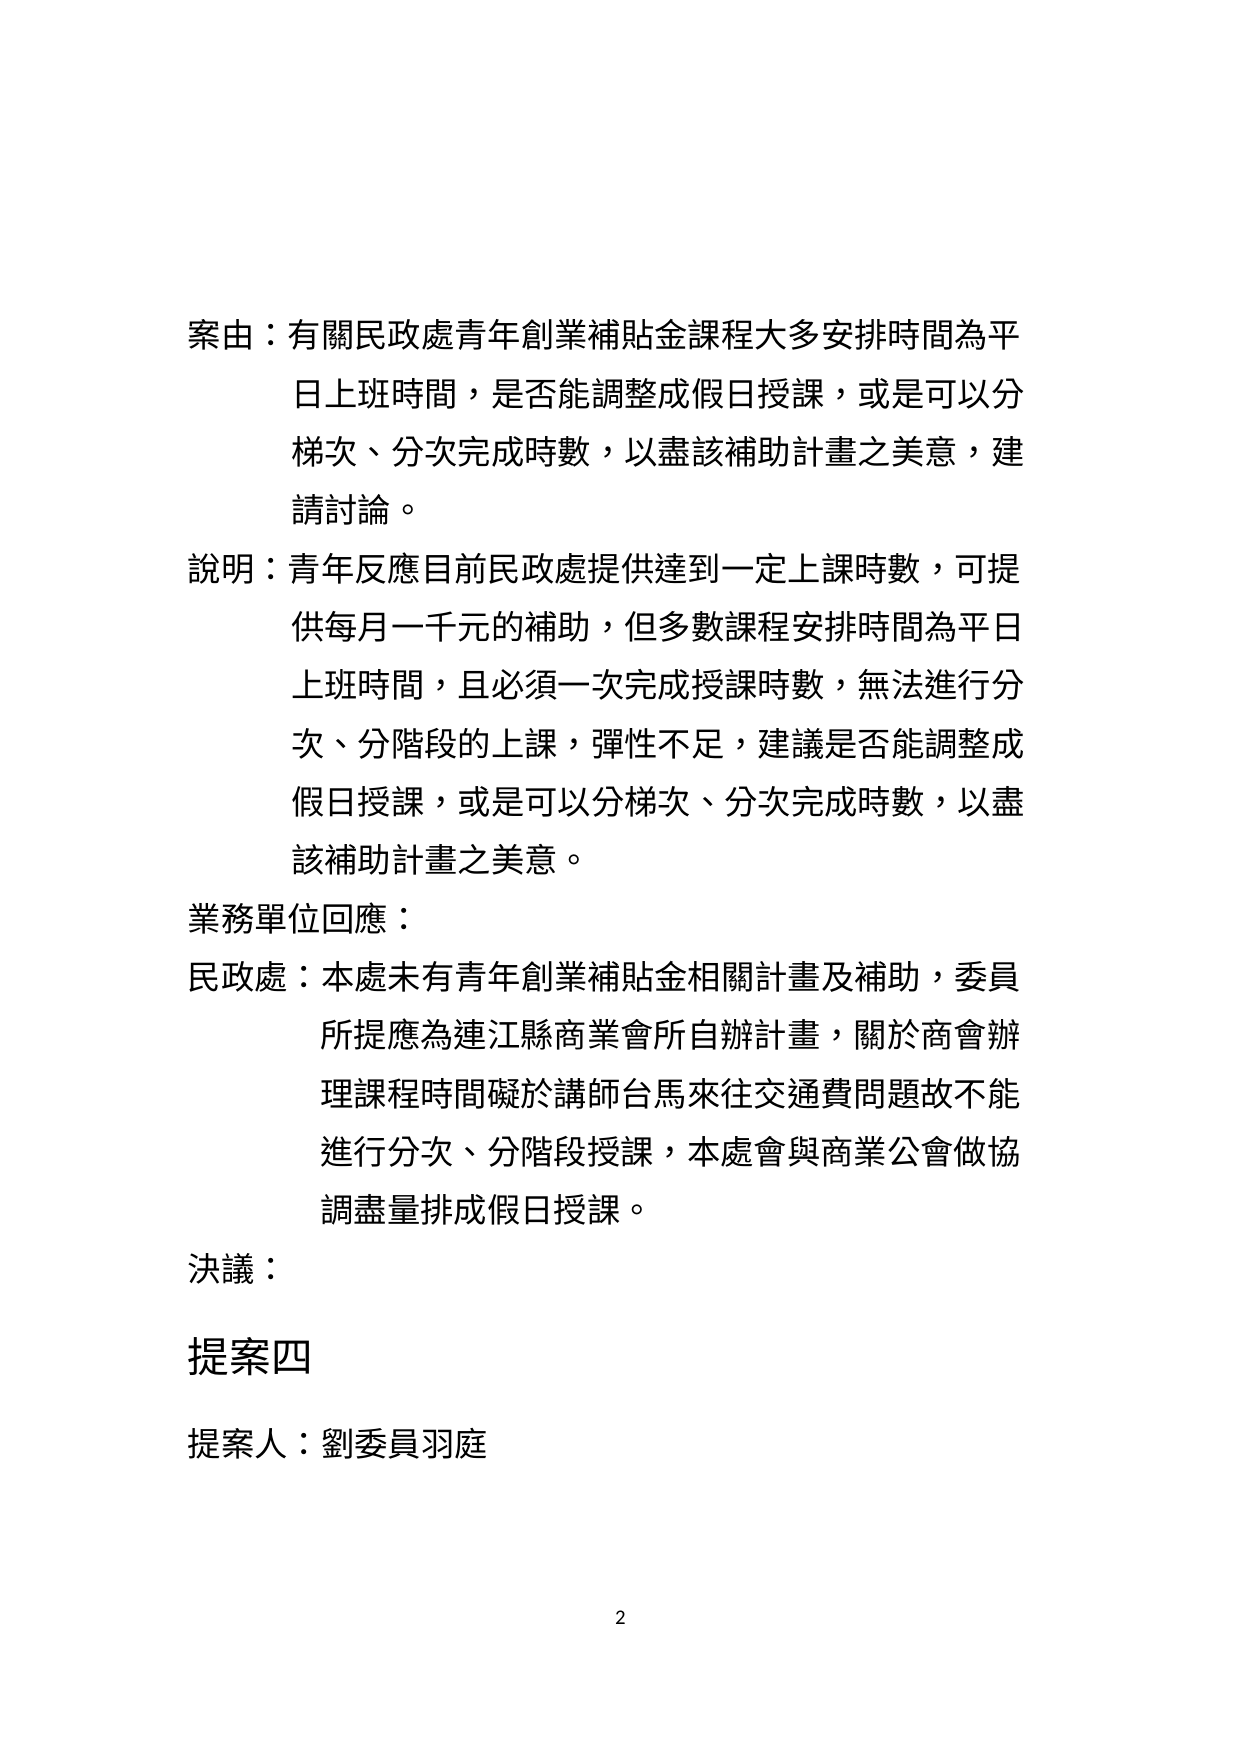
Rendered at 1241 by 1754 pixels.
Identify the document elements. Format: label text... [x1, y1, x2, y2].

text 決議： [187, 1227, 1053, 1285]
text 說明：青年反應目前民政處提供達到一定上課時數，可提供每月一千元的補助，但多數課程安排時間為平日上班時間，且必須一次完成授課時數，無法進行分次、分階段的上課，彈性不足，建議是否能調整成假日授課，或是可以分梯次、分次完成時數，以盡該補助計畫之美意。 [187, 527, 1053, 877]
text 提案四 [187, 1285, 1053, 1402]
text 提案人：劉委員羽庭 [187, 1402, 1053, 1460]
text 案由：有關民政處青年創業補貼金課程大多安排時間為平日上班時間，是否能調整成假日授課，或是可以分梯次、分次完成時數，以盡該補助計畫之美意，建請討論。 [187, 294, 1053, 527]
text 業務單位回應： [187, 877, 1053, 935]
text 民政處：本處未有青年創業補貼金相關計畫及補助，委員所提應為連江縣商業會所自辦計畫，關於商會辦理課程時間礙於講師台馬來往交通費問題故不能進行分次、分階段授課，本處會與商業公會做協調盡量排成假日授課。 [187, 935, 1053, 1227]
